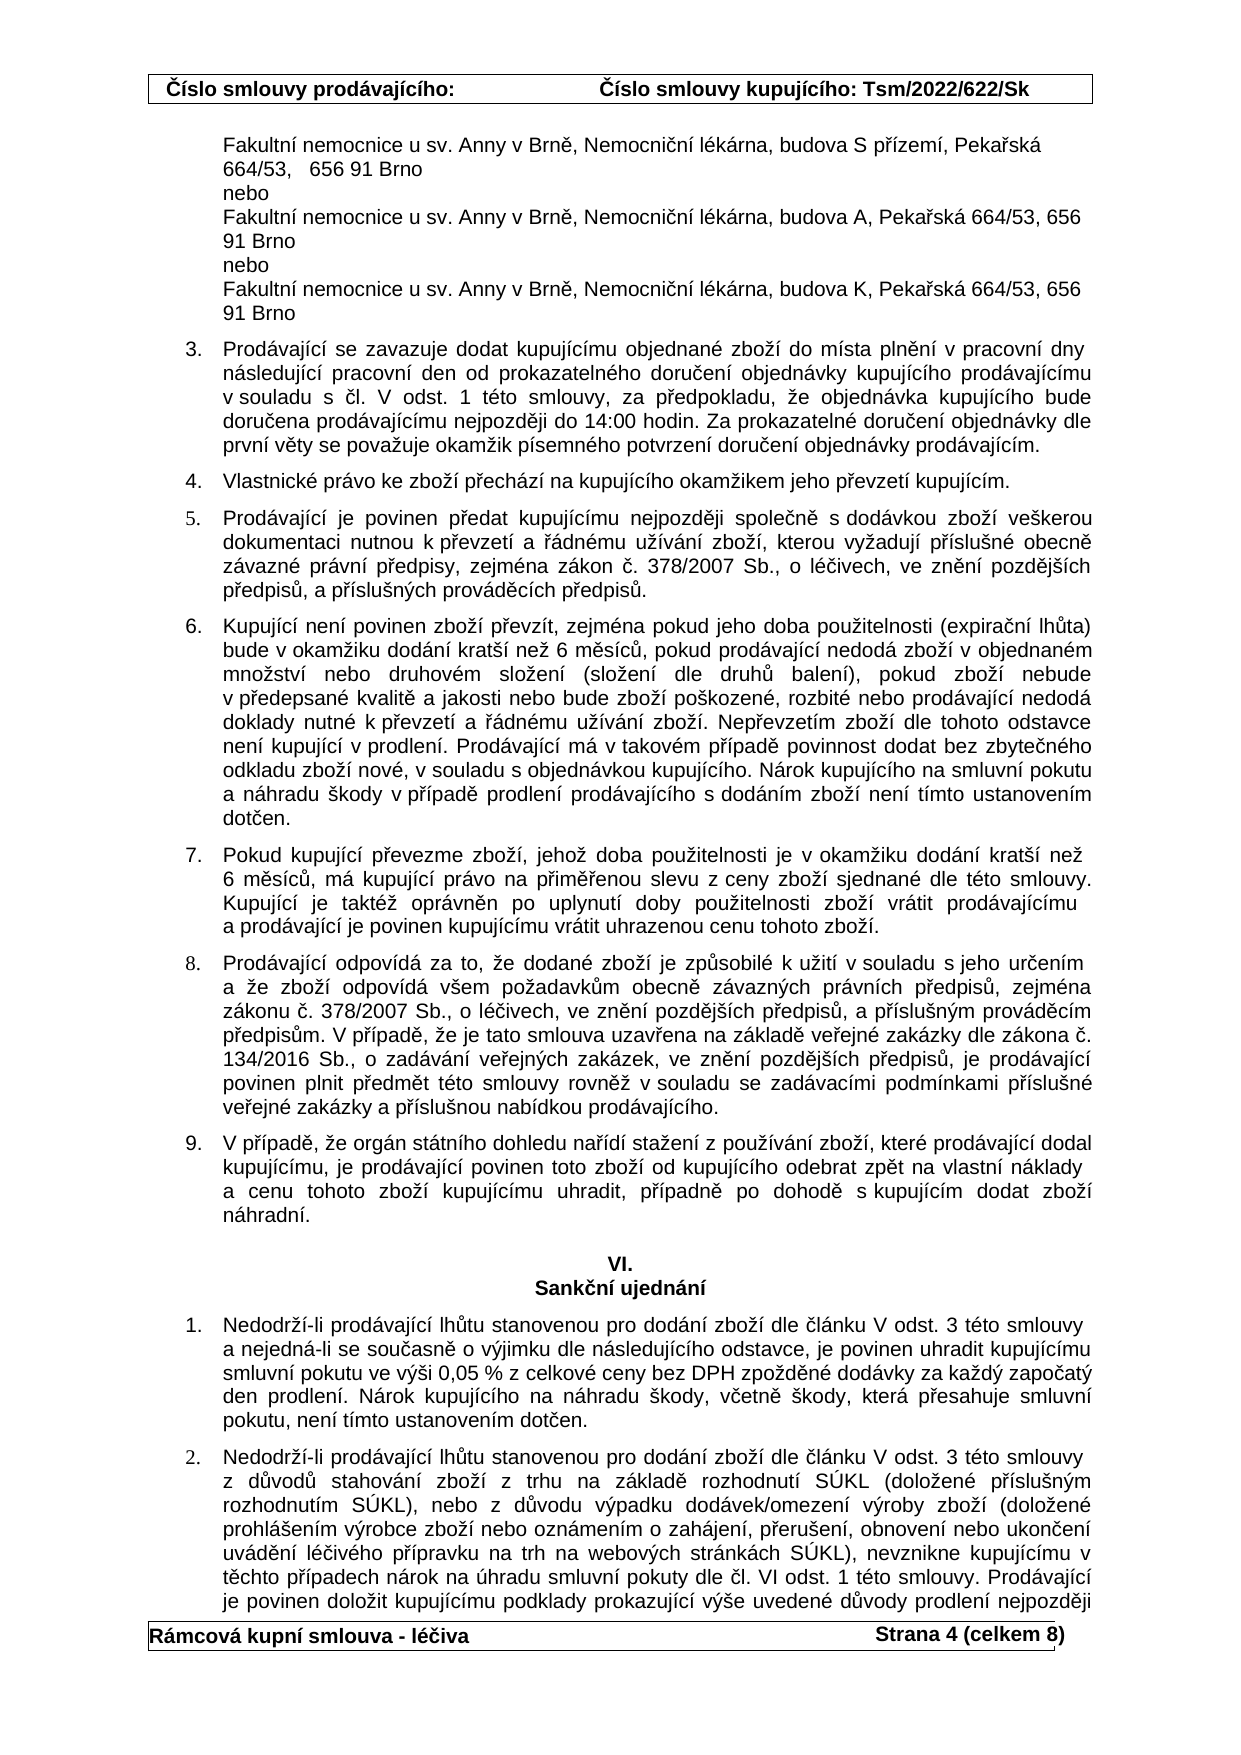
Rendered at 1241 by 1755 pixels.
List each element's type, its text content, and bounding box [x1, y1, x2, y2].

text Fakultní nemocnice u sv. Anny v Brně, Nemocniční lékárna, budova S přízemí, Pekařská 664/53, 656 91 Brno [223, 133, 1093, 181]
list Nedodrží-li prodávající lhůtu stanovenou pro dodání zboží dle článku V odst. 3 této smlouvy a nejedná-li se současně o výjimku dle následujícího odstavce, je povinen uhradit kupujícímu smluvní pokutu ve výši 0,05 % z celkové ceny bez DPH zpožděné dodávky za každý započatý den prodlení. Nárok kupujícího na náhradu škody, včetně škody, která přesahuje smluvní pokutu, není tímto ustanovením dotčen. [185, 1312, 1093, 1432]
subtitle Sankční ujednání [148, 1276, 1093, 1300]
list Nedodrží-li prodávající lhůtu stanovenou pro dodání zboží dle článku V odst. 3 této smlouvy z důvodů stahování zboží z trhu na základě rozhodnutí SÚKL (doložené příslušným rozhodnutím SÚKL), nebo z důvodu výpadku dodávek/omezení výroby zboží (doložené prohlášením výrobce zboží nebo oznámením o zahájení, přerušení, obnovení nebo ukončení uvádění léčivého přípravku na trh na webových stránkách SÚKL), nevznikne kupujícímu v těchto případech nárok na úhradu smluvní pokuty dle čl. VI odst. 1 této smlouvy. Prodávající je povinen doložit kupujícímu podklady prokazující výše uvedené důvody prodlení nejpozději [185, 1445, 1093, 1613]
text nebo [223, 181, 1093, 205]
list Vlastnické právo ke zboží přechází na kupujícího okamžikem jeho převzetí kupujícím. [185, 469, 1093, 493]
list Prodávající se zavazuje dodat kupujícímu objednané zboží do místa plnění v pracovní dny následující pracovní den od prokazatelného doručení objednávky kupujícího prodávajícímu v souladu s čl. V odst. 1 této smlouvy, za předpokladu, že objednávka kupujícího bude doručena prodávajícímu nejpozději do 14:00 hodin. Za prokazatelné doručení objednávky dle první věty se považuje okamžik písemného potvrzení doručení objednávky prodávajícím. [185, 337, 1093, 457]
list Pokud kupující převezme zboží, jehož doba použitelnosti je v okamžiku dodání kratší než 6 měsíců, má kupující právo na přiměřenou slevu z ceny zboží sjednané dle této smlouvy. Kupující je taktéž oprávněn po uplynutí doby použitelnosti zboží vrátit prodávajícímu a prodávající je povinen kupujícímu vrátit uhrazenou cenu tohoto zboží. [185, 842, 1093, 938]
list Kupující není povinen zboží převzít, zejména pokud jeho doba použitelnosti (expirační lhůta) bude v okamžiku dodání kratší než 6 měsíců, pokud prodávající nedodá zboží v objednaném množství nebo druhovém složení (složení dle druhů balení), pokud zboží nebude v předepsané kvalitě a jakosti nebo bude zboží poškozené, rozbité nebo prodávající nedodá doklady nutné k převzetí a řádnému užívání zboží. Nepřevzetím zboží dle tohoto odstavce není kupující v prodlení. Prodávající má v takovém případě povinnost dodat bez zbytečného odkladu zboží nové, v souladu s objednávkou kupujícího. Nárok kupujícího na smluvní pokutu a náhradu škody v případě prodlení prodávajícího s dodáním zboží není tímto ustanovením dotčen. [185, 614, 1093, 830]
list V případě, že orgán státního dohledu nařídí stažení z používání zboží, které prodávající dodal kupujícímu, je prodávající povinen toto zboží od kupujícího odebrat zpět na vlastní náklady a cenu tohoto zboží kupujícímu uhradit, případně po dohodě s kupujícím dodat zboží náhradní. [185, 1131, 1093, 1227]
text nebo [223, 253, 1093, 277]
list Prodávající je povinen předat kupujícímu nejpozději společně s dodávkou zboží veškerou dokumentaci nutnou k převzetí a řádnému užívání zboží, kterou vyžadují příslušné obecně závazné právní předpisy, zejména zákon č. 378/2007 Sb., o léčivech, ve znění pozdějších předpisů, a příslušných prováděcích předpisů. [185, 506, 1093, 602]
list Prodávající odpovídá za to, že dodané zboží je způsobilé k užití v souladu s jeho určením a že zboží odpovídá všem požadavkům obecně závazných právních předpisů, zejména zákonu č. 378/2007 Sb., o léčivech, ve znění pozdějších předpisů, a příslušným prováděcím předpisům. V případě, že je tato smlouva uzavřena na základě veřejné zakázky dle zákona č. 134/2016 Sb., o zadávání veřejných zakázek, ve znění pozdějších předpisů, je prodávající povinen plnit předmět této smlouvy rovněž v souladu se zadávacími podmínkami příslušné veřejné zakázky a příslušnou nabídkou prodávajícího. [185, 951, 1093, 1119]
text Fakultní nemocnice u sv. Anny v Brně, Nemocniční lékárna, budova K, Pekařská 664/53, 656 91 Brno [223, 277, 1093, 324]
text Fakultní nemocnice u sv. Anny v Brně, Nemocniční lékárna, budova A, Pekařská 664/53, 656 91 Brno [223, 205, 1093, 253]
text VI. [148, 1252, 1093, 1276]
